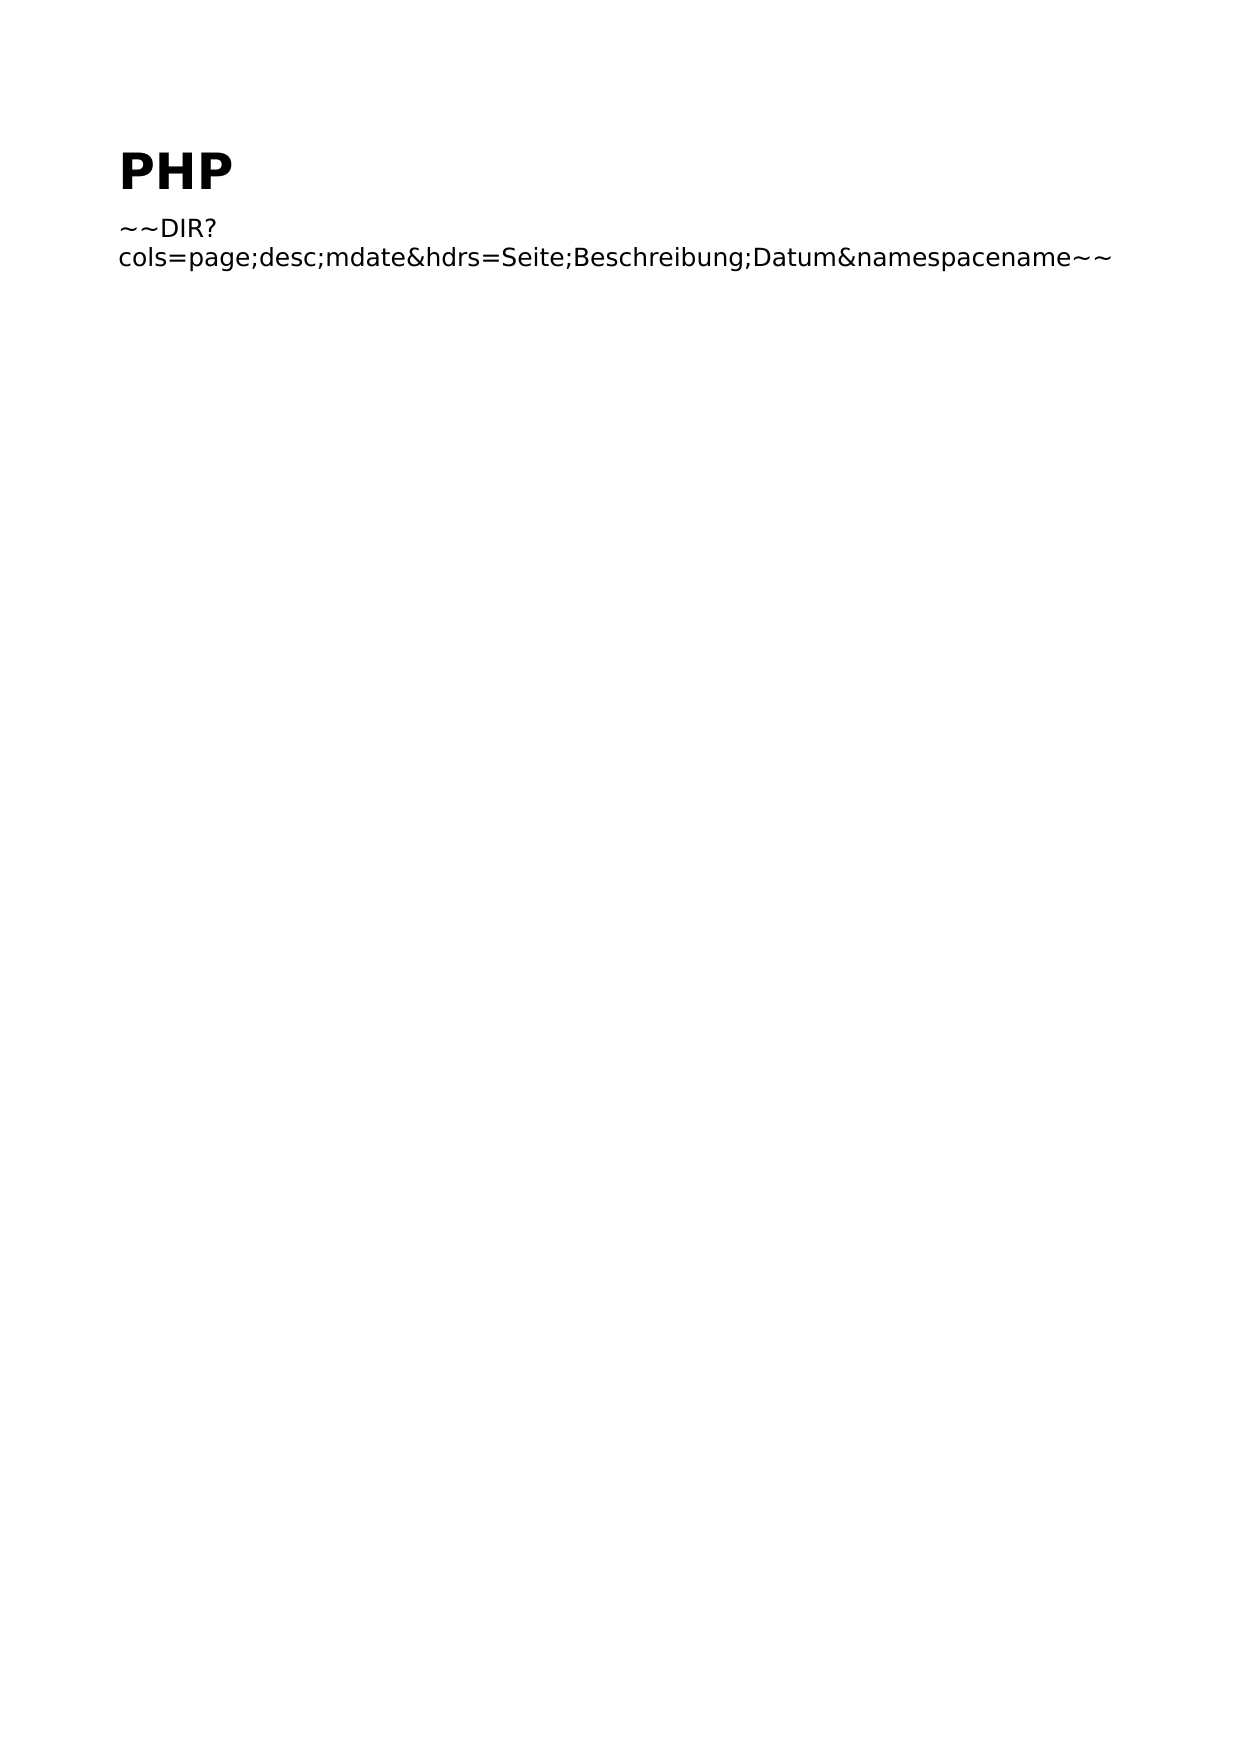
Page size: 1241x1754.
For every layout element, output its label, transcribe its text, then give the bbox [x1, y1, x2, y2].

text ~~DIR?cols=page;desc;mdate&hdrs=Seite;Beschreibung;Datum&namespacename~~ [118, 214, 1122, 272]
subtitle PHP [118, 143, 1122, 201]
